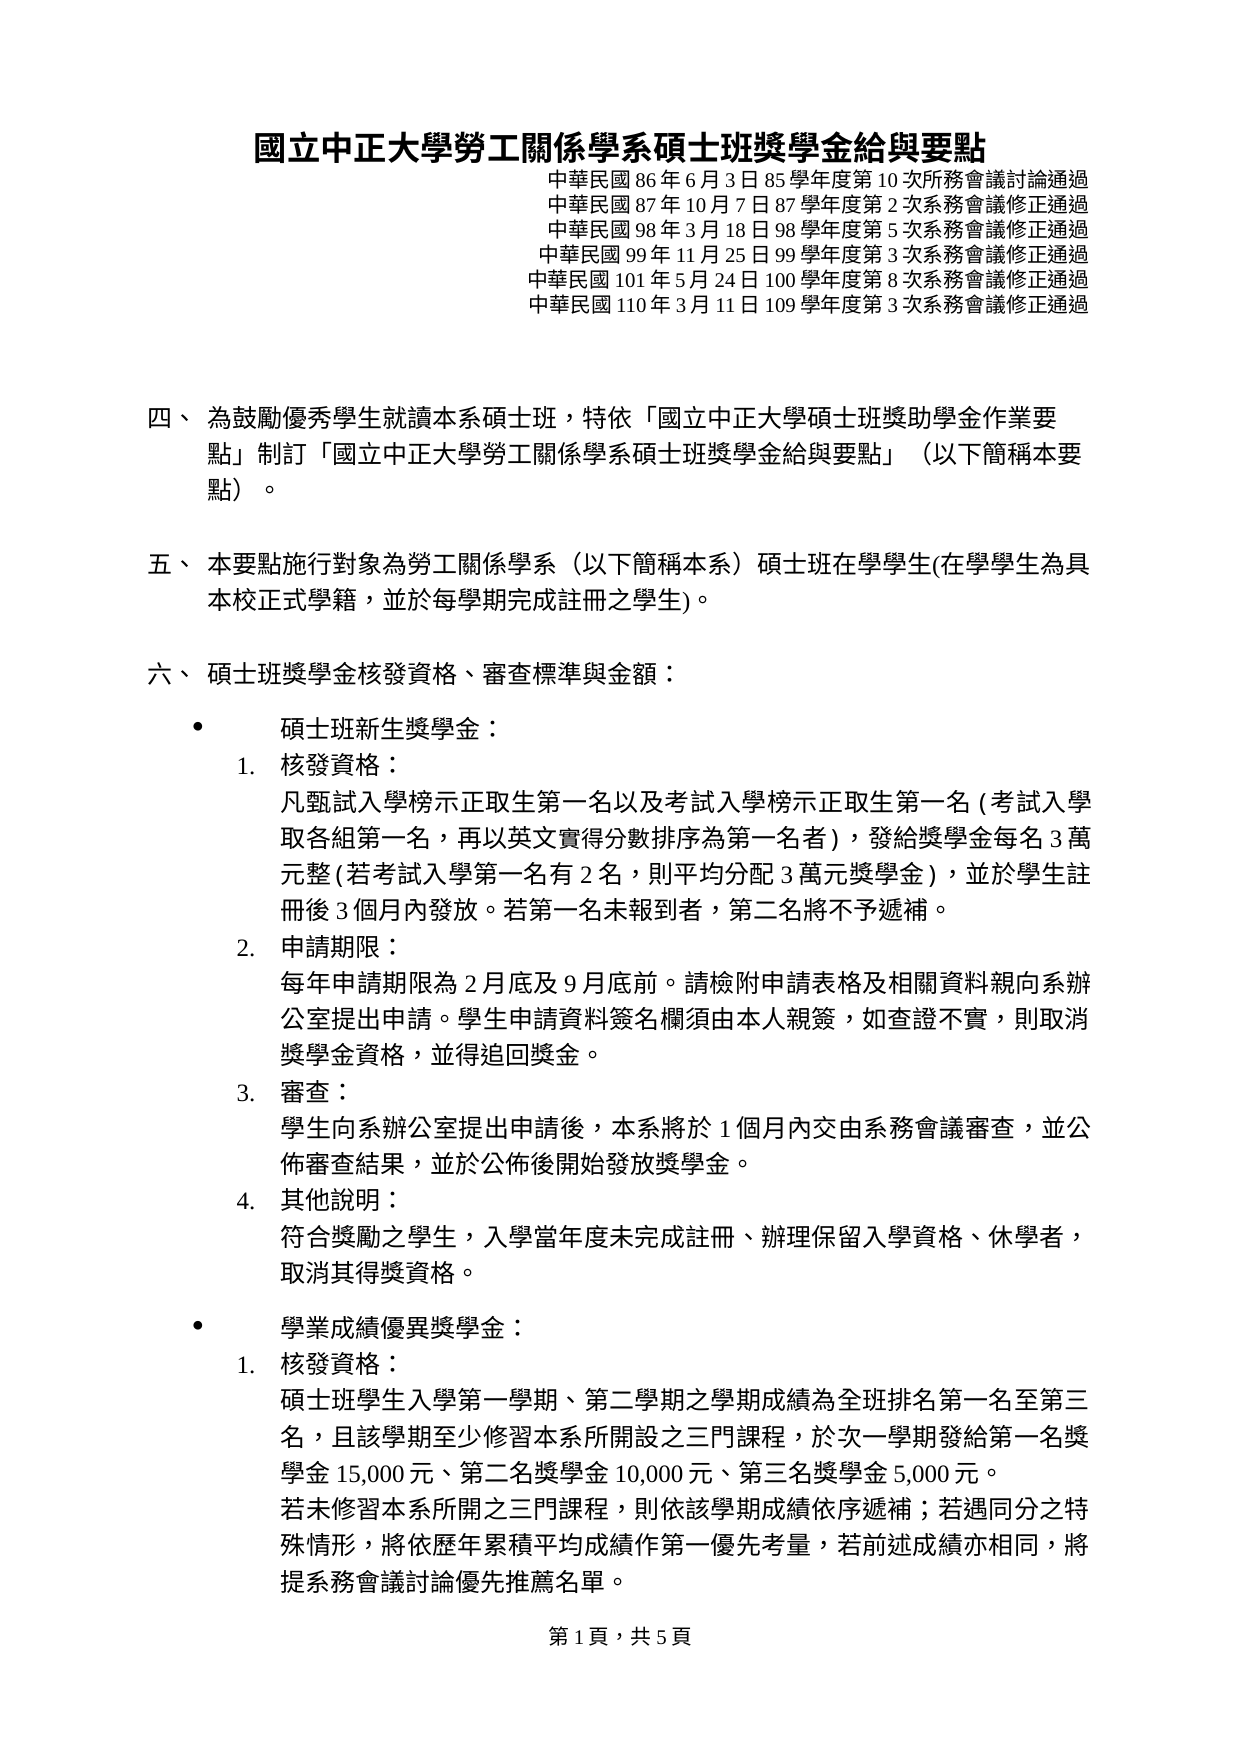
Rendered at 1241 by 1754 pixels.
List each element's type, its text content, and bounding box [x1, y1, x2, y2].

list 碩士班獎學金核發資格、審查標準與金額： [148, 654, 1092, 691]
text 中華民國101年5月24日100學年度第8次系務會議修正通過 [148, 267, 1089, 292]
list 碩士班新生獎學金： [192, 709, 1092, 746]
list 其他說明： 符合獎勵之學生，入學當年度未完成註冊、辦理保留入學資格、休學者，取消其得獎資格。 [236, 1181, 1092, 1289]
text 中華民國98年3月18日98學年度第5次系務會議修正通過 [148, 217, 1089, 242]
text 中華民國86年6月3日85學年度第10次所務會議討論通過 [148, 167, 1089, 192]
text 國立中正大學勞工關係學系碩士班獎學金給與要點 [148, 104, 1092, 167]
list 學業成績優異獎學金： [192, 1308, 1092, 1344]
text 中華民國87年10月7日87學年度第2次系務會議修正通過 [148, 192, 1089, 217]
list 核發資格： 凡甄試入學榜示正取生第一名以及考試入學榜示正取生第一名(考試入學取各組第一名，再以英文實得分數排序為第一名者)，發給獎學金每名3萬元整(若考試入學第一名有2名，則平均分配3萬元獎學金)，並於學生註冊後3個月內發放。若第一名未報到者，第二名將不予遞補。 [236, 746, 1092, 927]
text 碩士班學生入學第一學期、第二學期之學期成績為全班排名第一名至第三名，且該學期至少修習本系所開設之三門課程，於次一學期發給第一名獎學金15,000元、第二名獎學金10,000元、第三名獎學金5,000元。 若未修習本系所開之三門課程，則依該學期成績依序遞補；若遇同分之特殊情形，將依歷年累積平均成績作第一優先考量，若前述成績亦相同，將提系務會議討論優先推薦名單。 [281, 1381, 1092, 1598]
list 本要點施行對象為勞工關係學系（以下簡稱本系）碩士班在學學生(在學學生為具本校正式學籍，並於每學期完成註冊之學生)。 [148, 544, 1092, 617]
list 核發資格： [236, 1344, 1092, 1381]
list 申請期限： 每年申請期限為2月底及9月底前。請檢附申請表格及相關資料親向系辦公室提出申請。學生申請資料簽名欄須由本人親簽，如查證不實，則取消獎學金資格，並得追回獎金。 [236, 927, 1092, 1072]
list 審查： 學生向系辦公室提出申請後，本系將於1個月內交由系務會議審查，並公佈審查結果，並於公佈後開始發放獎學金。 [236, 1072, 1092, 1181]
list 為鼓勵優秀學生就讀本系碩士班，特依「國立中正大學碩士班獎助學金作業要點」制訂「國立中正大學勞工關係學系碩士班獎學金給與要點」（以下簡稱本要點）。 [148, 398, 1092, 507]
text 中華民國110年3月11日109學年度第3次系務會議修正通過 [148, 292, 1089, 317]
text 中華民國99年11月25日99學年度第3次系務會議修正通過 [148, 242, 1089, 267]
